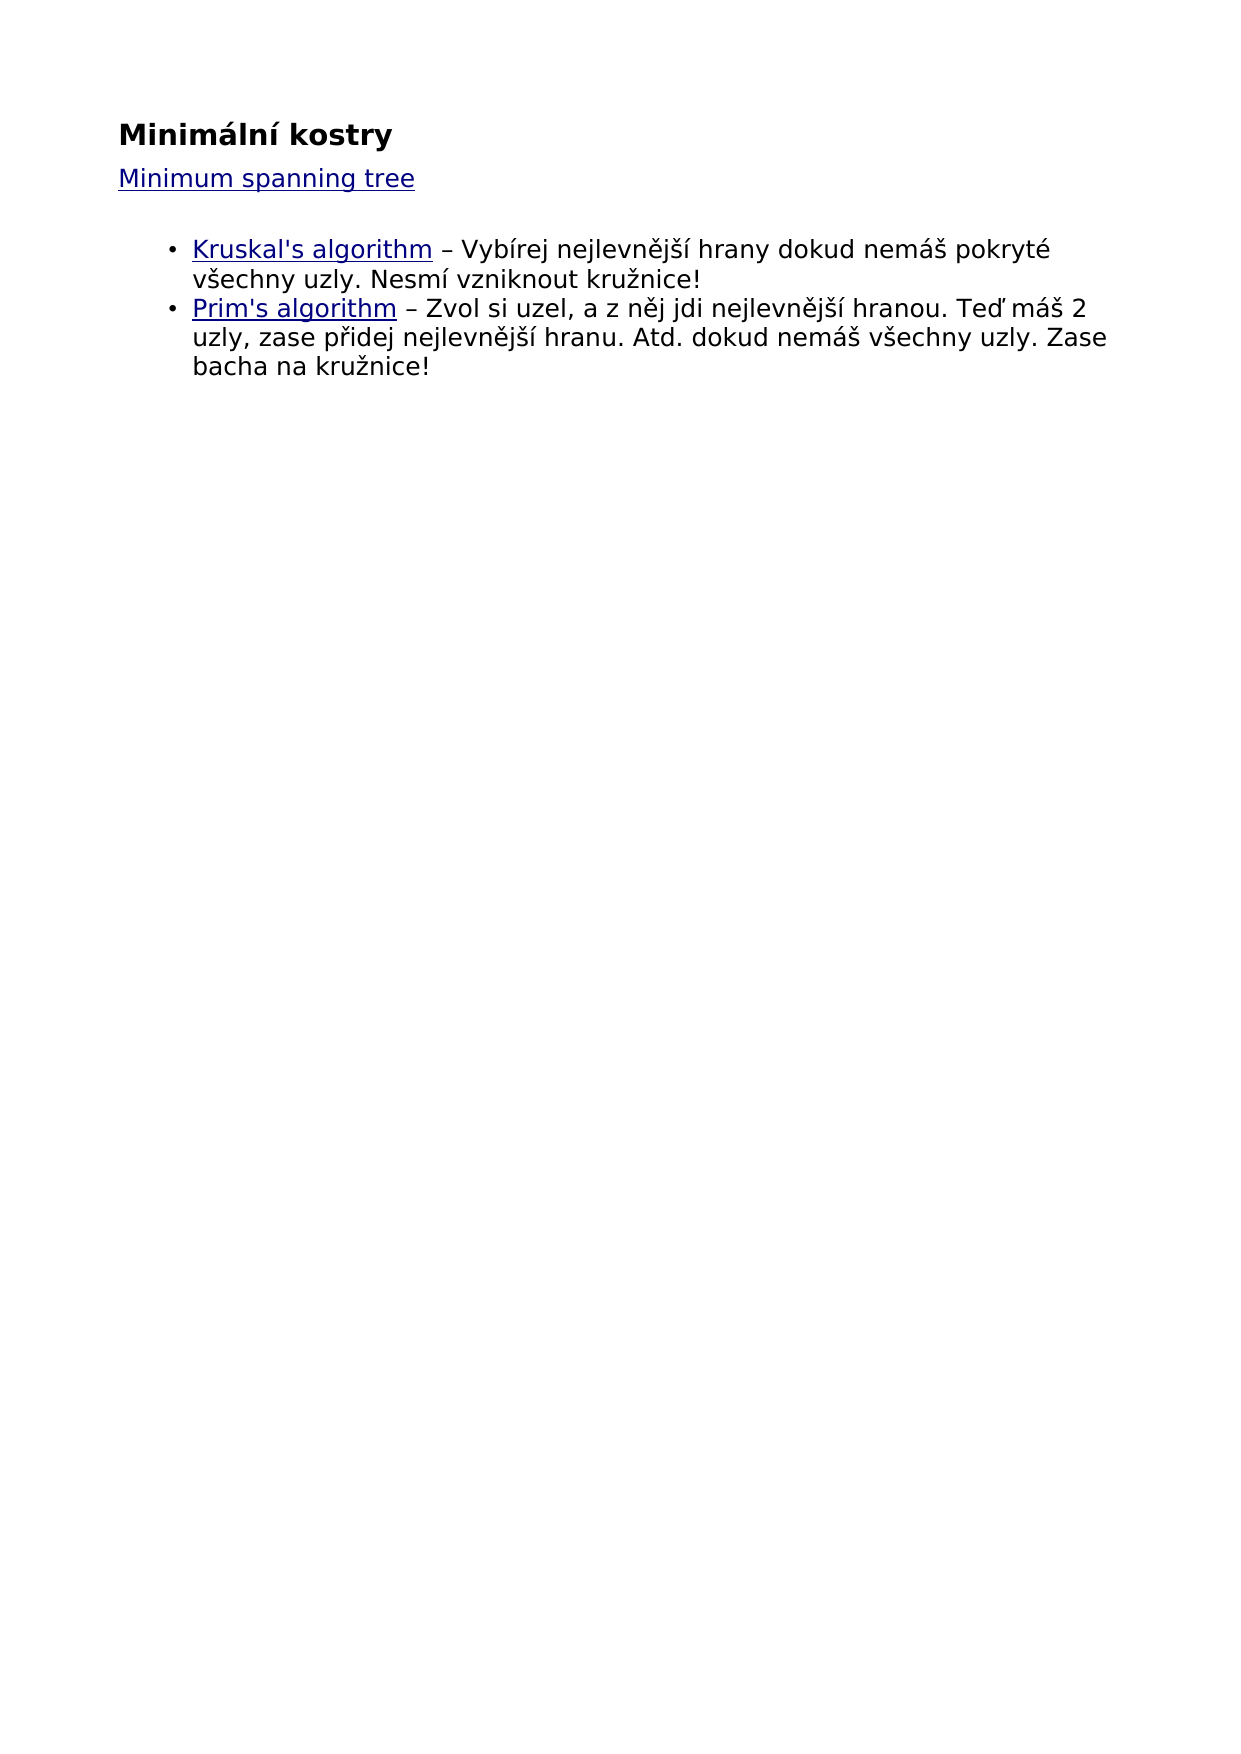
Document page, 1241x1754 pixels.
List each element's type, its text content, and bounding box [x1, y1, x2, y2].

text Minimum spanning tree [118, 164, 1122, 194]
list Prim's algorithm – Zvol si uzel, a z něj jdi nejlevnější hranou. Teď máš 2 uzly, zase přidej nejlevnější hranu. Atd. dokud nemáš všechny uzly. Zase bacha na kružnice! [177, 294, 1122, 382]
list Kruskal's algorithm – Vybírej nejlevnější hrany dokud nemáš pokryté všechny uzly. Nesmí vzniknout kružnice! [177, 236, 1122, 294]
subtitle Minimální kostry [118, 118, 1122, 152]
